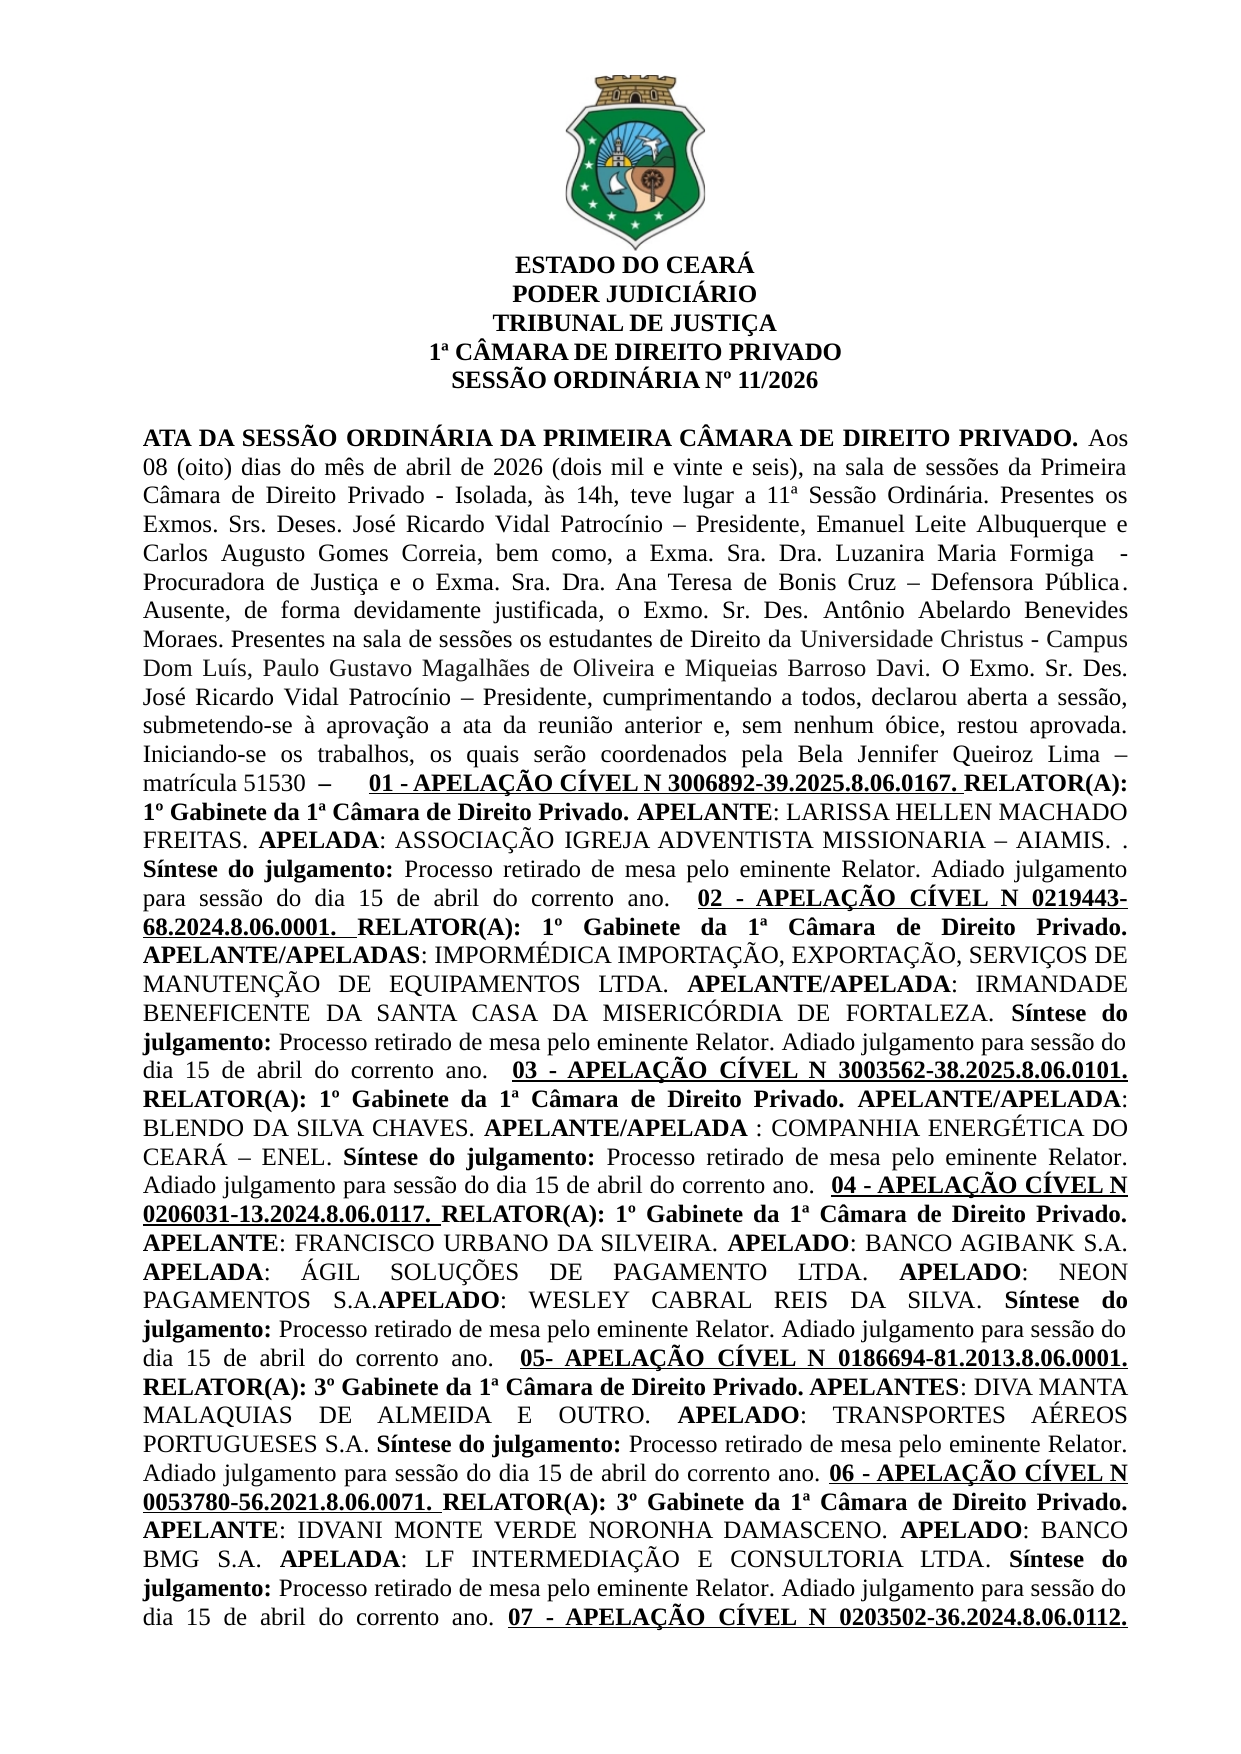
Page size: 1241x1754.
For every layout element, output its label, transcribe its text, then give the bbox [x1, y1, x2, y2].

text ESTADO DO CEARÁ [141, 250, 1128, 279]
picture [565, 75, 706, 251]
text 1ª CÂMARA DE DIREITO PRIVADO [143, 337, 1128, 365]
text PODER JUDICIÁRIO [141, 279, 1128, 308]
subtitle SESSÃO ORDINÁRIA Nº 11/2026 [141, 365, 1128, 394]
text ATA DA SESSÃO ORDINÁRIA DA PRIMEIRA CÂMARA DE DIREITO PRIVADO. Aos 08 (oito) dias do mês de abril de 2026 (dois mil e vinte e seis), na sala de sessões da Primeira Câmara de Direito Privado - Isolada, às 14h, teve lugar a 11ª Sessão Ordinária. Presentes os Exmos. Srs. Deses. José Ricardo Vidal Patrocínio – Presidente, Emanuel Leite Albuquerque e Carlos Augusto Gomes Correia, bem como, a Exma. Sra. Dra. Luzanira Maria Formiga - Procuradora de Justiça e o Exma. Sra. Dra. Ana Teresa de Bonis Cruz – Defensora Pública. Ausente, de forma devidamente justificada, o Exmo. Sr. Des. Antônio Abelardo Benevides Moraes. Presentes na sala de sessões os estudantes de Direito da Universidade Christus - Campus Dom Luís, Paulo Gustavo Magalhães de Oliveira e Miqueias Barroso Davi. O Exmo. Sr. Des. José Ricardo Vidal Patrocínio – Presidente, cumprimentando a todos, declarou aberta a sessão, submetendo-se à aprovação a ata da reunião anterior e, sem nenhum óbice, restou aprovada. Iniciando-se os trabalhos, os quais serão coordenados pela Bela Jennifer Queiroz Lima – matrícula 51530 – 01 - APELAÇÃO CÍVEL N 3006892-39.2025.8.06.0167. RELATOR(A): 1º Gabinete da 1ª Câmara de Direito Privado. APELANTE: LARISSA HELLEN MACHADO FREITAS. APELADA: ASSOCIAÇÃO IGREJA ADVENTISTA MISSIONARIA – AIAMIS. . Síntese do julgamento: Processo retirado de mesa pelo eminente Relator. Adiado julgamento para sessão do dia 15 de abril do corrento ano. 02 - APELAÇÃO CÍVEL N 0219443-68.2024.8.06.0001. RELATOR(A): 1º Gabinete da 1ª Câmara de Direito Privado. APELANTE/APELADAS: IMPORMÉDICA IMPORTAÇÃO, EXPORTAÇÃO, SERVIÇOS DE MANUTENÇÃO DE EQUIPAMENTOS LTDA. APELANTE/APELADA: IRMANDADE BENEFICENTE DA SANTA CASA DA MISERICÓRDIA DE FORTALEZA. Síntese do julgamento: Processo retirado de mesa pelo eminente Relator. Adiado julgamento para sessão do dia 15 de abril do corrento ano. 03 - APELAÇÃO CÍVEL N 3003562-38.2025.8.06.0101. RELATOR(A): 1º Gabinete da 1ª Câmara de Direito Privado. APELANTE/APELADA: BLENDO DA SILVA CHAVES. APELANTE/APELADA : COMPANHIA ENERGÉTICA DO CEARÁ – ENEL. Síntese do julgamento: Processo retirado de mesa pelo eminente Relator. Adiado julgamento para sessão do dia 15 de abril do corrento ano. 04 - APELAÇÃO CÍVEL N 0206031-13.2024.8.06.0117. RELATOR(A): 1º Gabinete da 1ª Câmara de Direito Privado. APELANTE: FRANCISCO URBANO DA SILVEIRA. APELADO: BANCO AGIBANK S.A. APELADA: ÁGIL SOLUÇÕES DE PAGAMENTO LTDA. APELADO: NEON PAGAMENTOS S.A.APELADO: WESLEY CABRAL REIS DA SILVA. Síntese do julgamento: Processo retirado de mesa pelo eminente Relator. Adiado julgamento para sessão do dia 15 de abril do corrento ano. 05- APELAÇÃO CÍVEL N 0186694-81.2013.8.06.0001. RELATOR(A): 3º Gabinete da 1ª Câmara de Direito Privado. APELANTES: DIVA MANTA MALAQUIAS DE ALMEIDA E OUTRO. APELADO: TRANSPORTES AÉREOS PORTUGUESES S.A. Síntese do julgamento: Processo retirado de mesa pelo eminente Relator. Adiado julgamento para sessão do dia 15 de abril do corrento ano. 06 - APELAÇÃO CÍVEL N 0053780-56.2021.8.06.0071. RELATOR(A): 3º Gabinete da 1ª Câmara de Direito Privado. APELANTE: IDVANI MONTE VERDE NORONHA DAMASCENO. APELADO: BANCO BMG S.A. APELADA: LF INTERMEDIAÇÃO E CONSULTORIA LTDA. Síntese do julgamento: Processo retirado de mesa pelo eminente Relator. Adiado julgamento para sessão do dia 15 de abril do corrento ano. 07 - APELAÇÃO CÍVEL N 0203502-36.2024.8.06.0112. [143, 423, 1128, 1630]
text TRIBUNAL DE JUSTIÇA [141, 308, 1128, 337]
